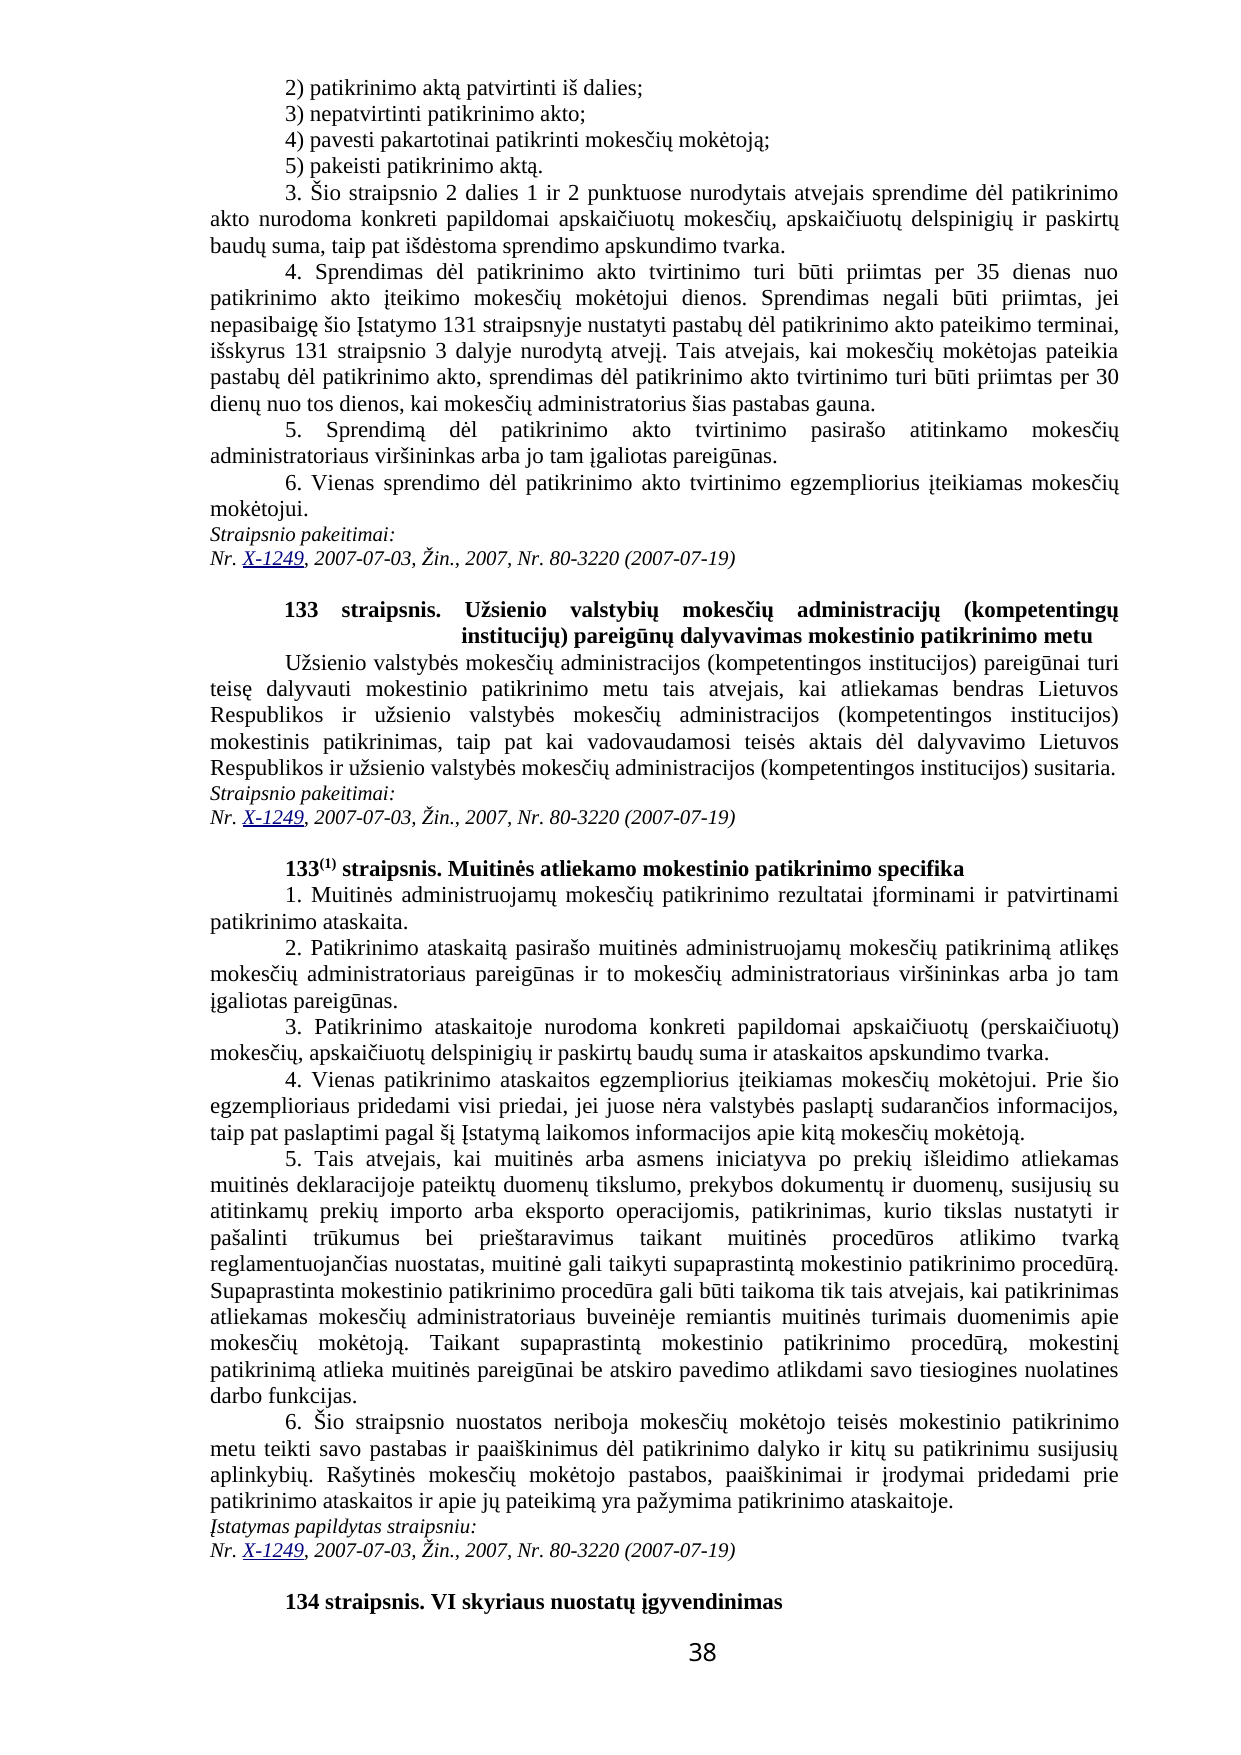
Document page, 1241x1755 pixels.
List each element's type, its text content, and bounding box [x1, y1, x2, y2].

text 3. Patikrinimo ataskaitoje nurodoma konkreti papildomai apskaičiuotų (perskaičiuotų) mokesčių, apskaičiuotų delspinigių ir paskirtų baudų suma ir ataskaitos apskundimo tvarka. [210, 1013, 1120, 1066]
text Nr. X-1249, 2007-07-03, Žin., 2007, Nr. 80-3220 (2007-07-19) [210, 546, 1120, 570]
text 6. Šio straipsnio nuostatos neriboja mokesčių mokėtojo teisės mokestinio patikrinimo metu teikti savo pastabas ir paaiškinimus dėl patikrinimo dalyko ir kitų su patikrinimu susijusių aplinkybių. Rašytinės mokesčių mokėtojo pastabos, paaiškinimai ir įrodymai pridedami prie patikrinimo ataskaitos ir apie jų pateikimą yra pažymima patikrinimo ataskaitoje. [210, 1408, 1120, 1514]
text 3. Šio straipsnio 2 dalies 1 ir 2 punktuose nurodytais atvejais sprendime dėl patikrinimo akto nurodoma konkreti papildomai apskaičiuotų mokesčių, apskaičiuotų delspinigių ir paskirtų baudų suma, taip pat išdėstoma sprendimo apskundimo tvarka. [210, 179, 1120, 258]
text 2) patikrinimo aktą patvirtinti iš dalies; [210, 73, 1120, 100]
text 4. Vienas patikrinimo ataskaitos egzempliorius įteikiamas mokesčių mokėtojui. Prie šio egzemplioriaus pridedami visi priedai, jei juose nėra valstybės paslaptį sudarančios informacijos, taip pat paslaptimi pagal šį Įstatymą laikomos informacijos apie kitą mokesčių mokėtoją. [210, 1066, 1120, 1145]
text Nr. X-1249, 2007-07-03, Žin., 2007, Nr. 80-3220 (2007-07-19) [210, 1538, 1120, 1562]
text 2. Patikrinimo ataskaitą pasirašo muitinės administruojamų mokesčių patikrinimą atlikęs mokesčių administratoriaus pareigūnas ir to mokesčių administratoriaus viršininkas arba jo tam įgaliotas pareigūnas. [210, 934, 1120, 1013]
text Įstatymas papildytas straipsniu: [210, 1514, 1120, 1538]
text Straipsnio pakeitimai: [210, 781, 1120, 804]
text 133(1) straipsnis. Muitinės atliekamo mokestinio patikrinimo specifika [210, 855, 1120, 881]
text Užsienio valstybės mokesčių administracijos (kompetentingos institucijos) pareigūnai turi teisę dalyvauti mokestinio patikrinimo metu tais atvejais, kai atliekamas bendras Lietuvos Respublikos ir užsienio valstybės mokesčių administracijos (kompetentingos institucijos) mokestinis patikrinimas, taip pat kai vadovaudamosi teisės aktais dėl dalyvavimo Lietuvos Respublikos ir užsienio valstybės mokesčių administracijos (kompetentingos institucijos) susitaria. [210, 649, 1120, 781]
text 1. Muitinės administruojamų mokesčių patikrinimo rezultatai įforminami ir patvirtinami patikrinimo ataskaita. [210, 881, 1120, 934]
text 134 straipsnis. VI skyriaus nuostatų įgyvendinimas [210, 1588, 1120, 1615]
text 133 straipsnis. Užsienio valstybių mokesčių administracijų (kompetentingų institucijų) pareigūnų dalyvavimas mokestinio patikrinimo metu [284, 596, 1120, 649]
text 4. Sprendimas dėl patikrinimo akto tvirtinimo turi būti priimtas per 35 dienas nuo patikrinimo akto įteikimo mokesčių mokėtojui dienos. Sprendimas negali būti priimtas, jei nepasibaigę šio Įstatymo 131 straipsnyje nustatyti pastabų dėl patikrinimo akto pateikimo terminai, išskyrus 131 straipsnio 3 dalyje nurodytą atvejį. Tais atvejais, kai mokesčių mokėtojas pateikia pastabų dėl patikrinimo akto, sprendimas dėl patikrinimo akto tvirtinimo turi būti priimtas per 30 dienų nuo tos dienos, kai mokesčių administratorius šias pastabas gauna. [210, 258, 1120, 416]
text 5) pakeisti patikrinimo aktą. [210, 153, 1120, 179]
text 5. Tais atvejais, kai muitinės arba asmens iniciatyva po prekių išleidimo atliekamas muitinės deklaracijoje pateiktų duomenų tikslumo, prekybos dokumentų ir duomenų, susijusių su atitinkamų prekių importo arba eksporto operacijomis, patikrinimas, kurio tikslas nustatyti ir pašalinti trūkumus bei prieštaravimus taikant muitinės procedūros atlikimo tvarką reglamentuojančias nuostatas, muitinė gali taikyti supaprastintą mokestinio patikrinimo procedūrą. Supaprastinta mokestinio patikrinimo procedūra gali būti taikoma tik tais atvejais, kai patikrinimas atliekamas mokesčių administratoriaus buveinėje remiantis muitinės turimais duomenimis apie mokesčių mokėtoją. Taikant supaprastintą mokestinio patikrinimo procedūrą, mokestinį patikrinimą atlieka muitinės pareigūnai be atskiro pavedimo atlikdami savo tiesiogines nuolatines darbo funkcijas. [210, 1145, 1120, 1408]
text 5. Sprendimą dėl patikrinimo akto tvirtinimo pasirašo atitinkamo mokesčių administratoriaus viršininkas arba jo tam įgaliotas pareigūnas. [210, 416, 1120, 469]
text 6. Vienas sprendimo dėl patikrinimo akto tvirtinimo egzempliorius įteikiamas mokesčių mokėtojui. [210, 469, 1120, 522]
text 3) nepatvirtinti patikrinimo akto; [210, 100, 1120, 126]
text 4) pavesti pakartotinai patikrinti mokesčių mokėtoją; [210, 126, 1120, 153]
text Nr. X-1249, 2007-07-03, Žin., 2007, Nr. 80-3220 (2007-07-19) [210, 804, 1120, 829]
text Straipsnio pakeitimai: [210, 522, 1120, 546]
